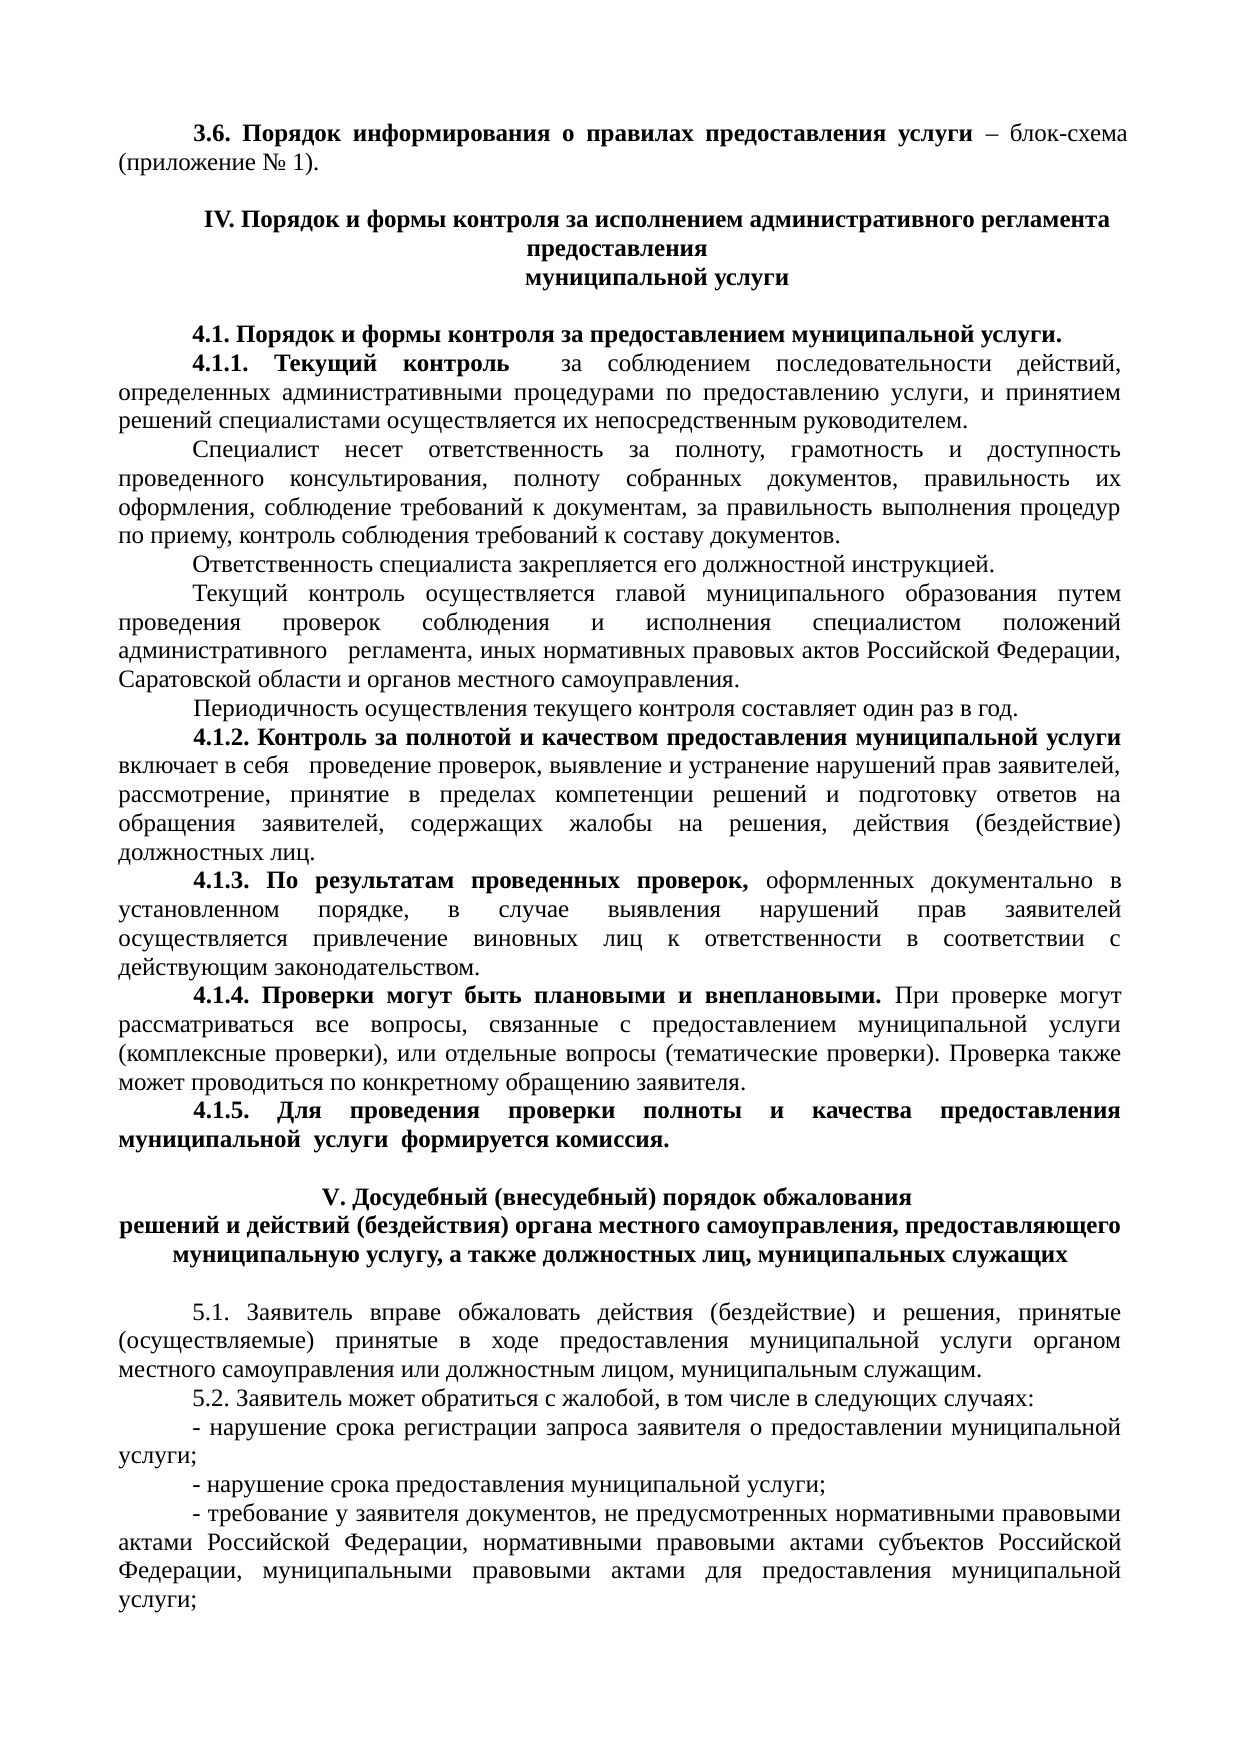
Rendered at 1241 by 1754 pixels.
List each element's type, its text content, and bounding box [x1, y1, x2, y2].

text - нарушение срока регистрации запроса заявителя о предоставлении муниципальной услуги; [118, 1412, 1122, 1469]
text 4.1.3. По результатам проведенных проверок, оформленных документально в установленном порядке, в случае выявления нарушений прав заявителей осуществляется привлечение виновных лиц к ответственности в соответствии с действующим законодательством. [118, 866, 1122, 981]
text Текущий контроль осуществляется главой муниципального образования путем проведения проверок соблюдения и исполнения специалистом положений административного регламента, иных нормативных правовых актов Российской Федерации, Саратовской области и органов местного самоуправления. [118, 578, 1122, 693]
text - требование у заявителя документов, не предусмотренных нормативными правовыми актами Российской Федерации, нормативными правовыми актами субъектов Российской Федерации, муниципальными правовыми актами для предоставления муниципальной услуги; [118, 1498, 1122, 1613]
subtitle V. Досудебный (внесудебный) порядок обжалования [118, 1182, 1122, 1211]
text Специалист несет ответственность за полноту, грамотность и доступность проведенного консультирования, полноту собранных документов, правильность их оформления, соблюдение требований к документам, за правильность выполнения процедур по приему, контроль соблюдения требований к составу документов. [118, 434, 1122, 549]
text Периодичность осуществления текущего контроля составляет один раз в год. [118, 693, 1122, 722]
text 5.1. Заявитель вправе обжаловать действия (бездействие) и решения, принятые (осуществляемые) принятые в ходе предоставления муниципальной услуги органом местного самоуправления или должностным лицом, муниципальным служащим. [118, 1297, 1122, 1383]
text 4.1.4. Проверки могут быть плановыми и внеплановыми. При проверке могут рассматриваться все вопросы, связанные с предоставлением муниципальной услуги (комплексные проверки), или отдельные вопросы (тематические проверки). Проверка также может проводиться по конкретному обращению заявителя. [118, 981, 1122, 1096]
text Ответственность специалиста закрепляется его должностной инструкцией. [118, 549, 1122, 578]
text 4.1. Порядок и формы контроля за предоставлением муниципальной услуги. [118, 319, 1122, 348]
text 3.6. Порядок информирования о правилах предоставления услуги – блок-схема (приложение № 1). [118, 118, 1128, 176]
subtitle IV. Порядок и формы контроля за исполнением административного регламента предоставления [118, 204, 1122, 262]
text 4.1.5. Для проведения проверки полноты и качества предоставления муниципальной услуги формируется комиссия. [118, 1096, 1122, 1153]
text - нарушение срока предоставления муниципальной услуги; [118, 1469, 1122, 1498]
text 4.1.2. Контроль за полнотой и качеством предоставления муниципальной услуги включает в себя проведение проверок, выявление и устранение нарушений прав заявителей, рассмотрение, принятие в пределах компетенции решений и подготовку ответов на обращения заявителей, содержащих жалобы на решения, действия (бездействие) должностных лиц. [118, 722, 1122, 866]
text 5.2. Заявитель может обратиться с жалобой, в том числе в следующих случаях: [118, 1383, 1122, 1412]
text 4.1.1. Текущий контроль за соблюдением последовательности действий, определенных административными процедурами по предоставлению услуги, и принятием решений специалистами осуществляется их непосредственным руководителем. [118, 348, 1122, 434]
subtitle решений и действий (бездействия) органа местного самоуправления, предоставляющего муниципальную услугу, а также должностных лиц, муниципальных служащих [118, 1211, 1122, 1268]
subtitle муниципальной услуги [118, 262, 1122, 291]
